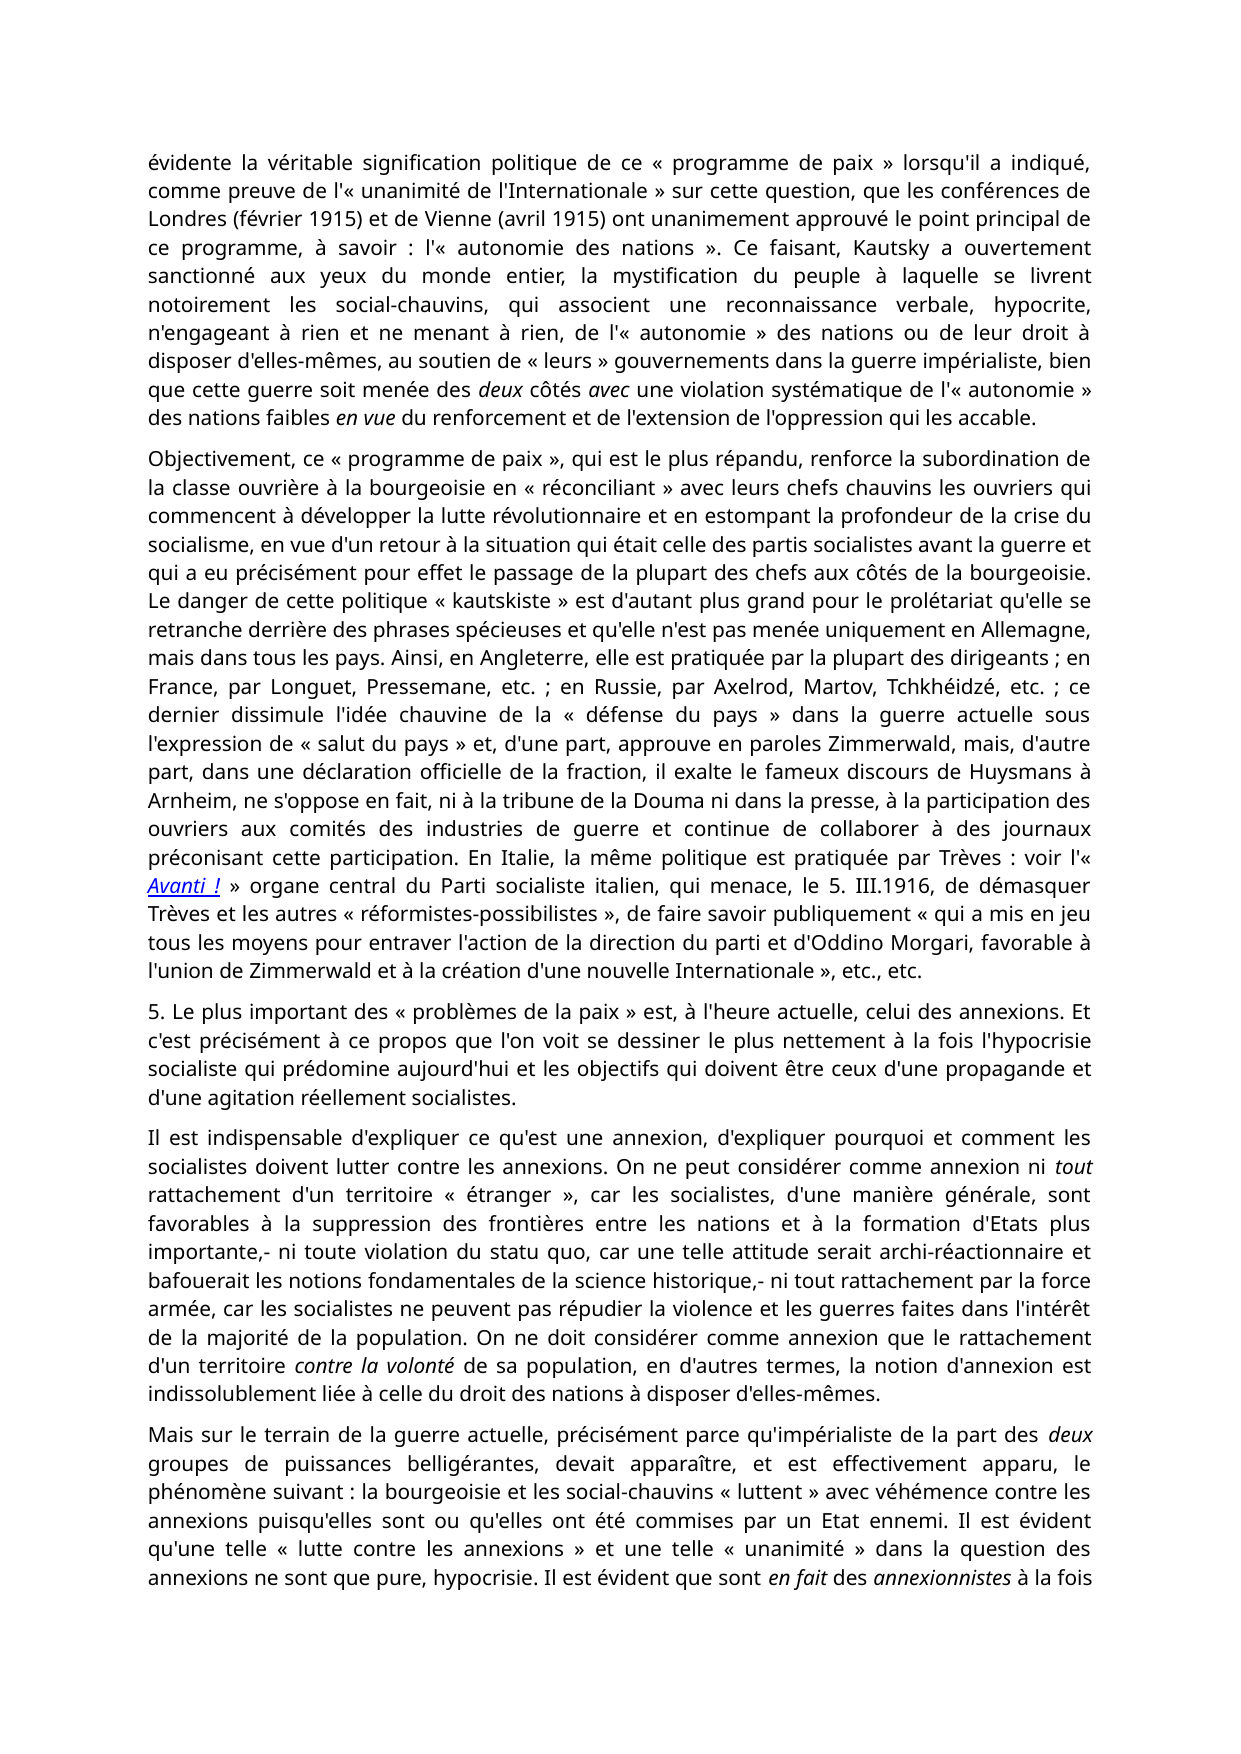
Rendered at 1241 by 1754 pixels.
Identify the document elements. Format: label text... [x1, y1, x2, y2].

text 5. Le plus important des « problèmes de la paix » est, à l'heure actuelle, celui des annexions. Et c'est précisément à ce propos que l'on voit se dessiner le plus nettement à la fois l'hypocrisie socialiste qui prédomine aujourd'hui et les objectifs qui doivent être ceux d'une propagande et d'une agitation réellement socialistes. [148, 997, 1093, 1111]
text Objectivement, ce « programme de paix », qui est le plus répandu, renforce la subordination de la classe ouvrière à la bourgeoisie en « réconciliant » avec leurs chefs chauvins les ouvriers qui commencent à développer la lutte révolutionnaire et en estompant la profondeur de la crise du socialisme, en vue d'un retour à la situation qui était celle des partis socialistes avant la guerre et qui a eu précisément pour effet le passage de la plupart des chefs aux côtés de la bourgeoisie. Le danger de cette politique « kautskiste » est d'autant plus grand pour le prolétariat qu'elle se retranche derrière des phrases spécieuses et qu'elle n'est pas menée uniquement en Allemagne, mais dans tous les pays. Ainsi, en Angleterre, elle est pratiquée par la plupart des dirigeants ; en France, par Longuet, Pressemane, etc. ; en Russie, par Axelrod, Martov, Tchkhéidzé, etc. ; ce dernier dissimule l'idée chauvine de la « défense du pays » dans la guerre actuelle sous l'expression de « salut du pays » et, d'une part, approuve en paroles Zimmerwald, mais, d'autre part, dans une déclaration officielle de la fraction, il exalte le fameux discours de Huysmans à Arnheim, ne s'oppose en fait, ni à la tribune de la Douma ni dans la presse, à la participation des ouvriers aux comités des industries de guerre et continue de collaborer à des journaux préconisant cette participation. En Italie, la même politique est pratiquée par Trèves : voir l'« Avanti ! » organe central du Parti socialiste italien, qui menace, le 5. III.1916, de démasquer Trèves et les autres « réformistes-possibilistes », de faire savoir publiquement « qui a mis en jeu tous les moyens pour entraver l'action de la direction du parti et d'Oddino Morgari, favorable à l'union de Zimmerwald et à la création d'une nouvelle Internationale », etc., etc. [148, 444, 1093, 985]
text Il est indispensable d'expliquer ce qu'est une annexion, d'expliquer pourquoi et comment les socialistes doivent lutter contre les annexions. On ne peut considérer comme annexion ni tout rattachement d'un territoire « étranger », car les socialistes, d'une manière générale, sont favorables à la suppression des frontières entre les nations et à la formation d'Etats plus importante,- ni toute violation du statu quo, car une telle attitude serait archi-réactionnaire et bafouerait les notions fondamentales de la science historique,- ni tout rattachement par la force armée, car les socialistes ne peuvent pas répudier la violence et les guerres faites dans l'intérêt de la majorité de la population. On ne doit considérer comme annexion que le rattachement d'un territoire contre la volonté de sa population, en d'autres termes, la notion d'annexion est indissolublement liée à celle du droit des nations à disposer d'elles-mêmes. [148, 1123, 1093, 1408]
text évidente la véritable signification politique de ce « programme de paix » lorsqu'il a indiqué, comme preuve de l'« unanimité de l'Internationale » sur cette question, que les conférences de Londres (février 1915) et de Vienne (avril 1915) ont unanimement approuvé le point principal de ce programme, à savoir : l'« autonomie des nations ». Ce faisant, Kautsky a ouvertement sanctionné aux yeux du monde entier, la mystification du peuple à laquelle se livrent notoirement les social-chauvins, qui associent une reconnaissance verbale, hypocrite, n'engageant à rien et ne menant à rien, de l'« autonomie » des nations ou de leur droit à disposer d'elles-mêmes, au soutien de « leurs » gouvernements dans la guerre impérialiste, bien que cette guerre soit menée des deux côtés avec une violation systématique de l'« autonomie » des nations faibles en vue du renforcement et de l'extension de l'oppression qui les accable. [148, 148, 1093, 432]
text Mais sur le terrain de la guerre actuelle, précisément parce qu'impérialiste de la part des deux groupes de puissances belligérantes, devait apparaître, et est effectivement apparu, le phénomène suivant : la bourgeoisie et les social-chauvins « luttent » avec véhémence contre les annexions puisqu'elles sont ou qu'elles ont été commises par un Etat ennemi. Il est évident qu'une telle « lutte contre les annexions » et une telle « unanimité » dans la question des annexions ne sont que pure, hypocrisie. Il est évident que sont en fait des annexionnistes à la fois [148, 1420, 1093, 1591]
